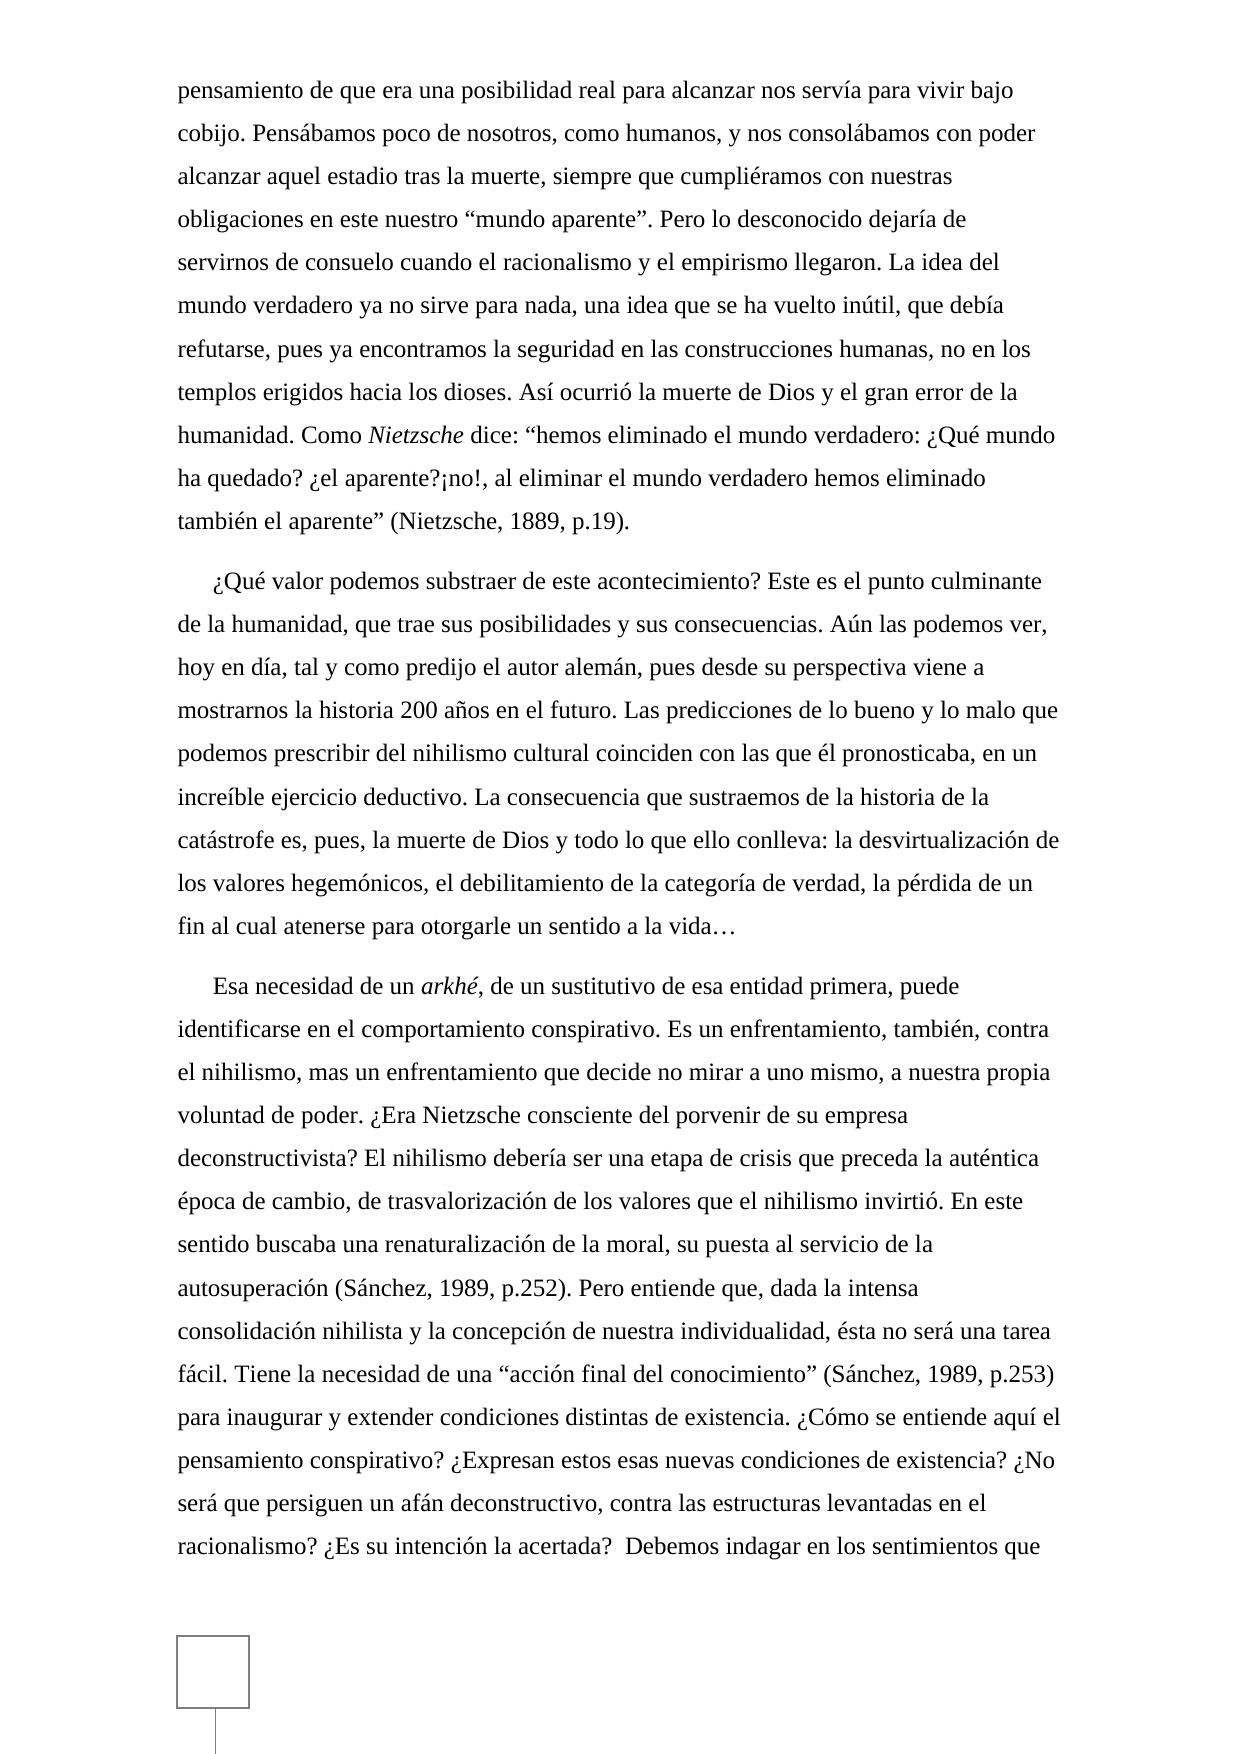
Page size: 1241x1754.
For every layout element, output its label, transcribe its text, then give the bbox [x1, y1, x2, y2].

text ¿Qué valor podemos substraer de este acontecimiento? Este es el punto culminante de la humanidad, que trae sus posibilidades y sus consecuencias. Aún las podemos ver, hoy en día, tal y como predijo el autor alemán, pues desde su perspectiva viene a mostrarnos la historia 200 años en el futuro. Las predicciones de lo bueno y lo malo que podemos prescribir del nihilismo cultural coinciden con las que él pronosticaba, en un increíble ejercicio deductivo. La consecuencia que sustraemos de la historia de la catástrofe es, pues, la muerte de Dios y todo lo que ello conlleva: la desvirtualización de los valores hegemónicos, el debilitamiento de la categoría de verdad, la pérdida de un fin al cual atenerse para otorgarle un sentido a la vida… [177, 566, 1063, 940]
text pensamiento de que era una posibilidad real para alcanzar nos servía para vivir bajo cobijo. Pensábamos poco de nosotros, como humanos, y nos consolábamos con poder alcanzar aquel estadio tras la muerte, siempre que cumpliéramos con nuestras obligaciones en este nuestro “mundo aparente”. Pero lo desconocido dejaría de servirnos de consuelo cuando el racionalismo y el empirismo llegaron. La idea del mundo verdadero ya no sirve para nada, una idea que se ha vuelto inútil, que debía refutarse, pues ya encontramos la seguridad en las construcciones humanas, no en los templos erigidos hacia los dioses. Así ocurrió la muerte de Dios y el gran error de la humanidad. Como Nietzsche dice: “hemos eliminado el mundo verdadero: ¿Qué mundo ha quedado? ¿el aparente?¡no!, al eliminar el mundo verdadero hemos eliminado también el aparente” (Nietzsche, 1889, p.19). [177, 75, 1063, 535]
text Esa necesidad de un arkhé, de un sustitutivo de esa entidad primera, puede identificarse en el comportamiento conspirativo. Es un enfrentamiento, también, contra el nihilismo, mas un enfrentamiento que decide no mirar a uno mismo, a nuestra propia voluntad de poder. ¿Era Nietzsche consciente del porvenir de su empresa deconstructivista? El nihilismo debería ser una etapa de crisis que preceda la auténtica época de cambio, de trasvalorización de los valores que el nihilismo invirtió. En este sentido buscaba una renaturalización de la moral, su puesta al servicio de la autosuperación (Sánchez, 1989, p.252). Pero entiende que, dada la intensa consolidación nihilista y la concepción de nuestra individualidad, ésta no será una tarea fácil. Tiene la necesidad de una “acción final del conocimiento” (Sánchez, 1989, p.253) para inaugurar y extender condiciones distintas de existencia. ¿Cómo se entiende aquí el pensamiento conspirativo? ¿Expresan estos esas nuevas condiciones de existencia? ¿No será que persiguen un afán deconstructivo, contra las estructuras levantadas en el racionalismo? ¿Es su intención la acertada? Debemos indagar en los sentimientos que [177, 971, 1063, 1560]
